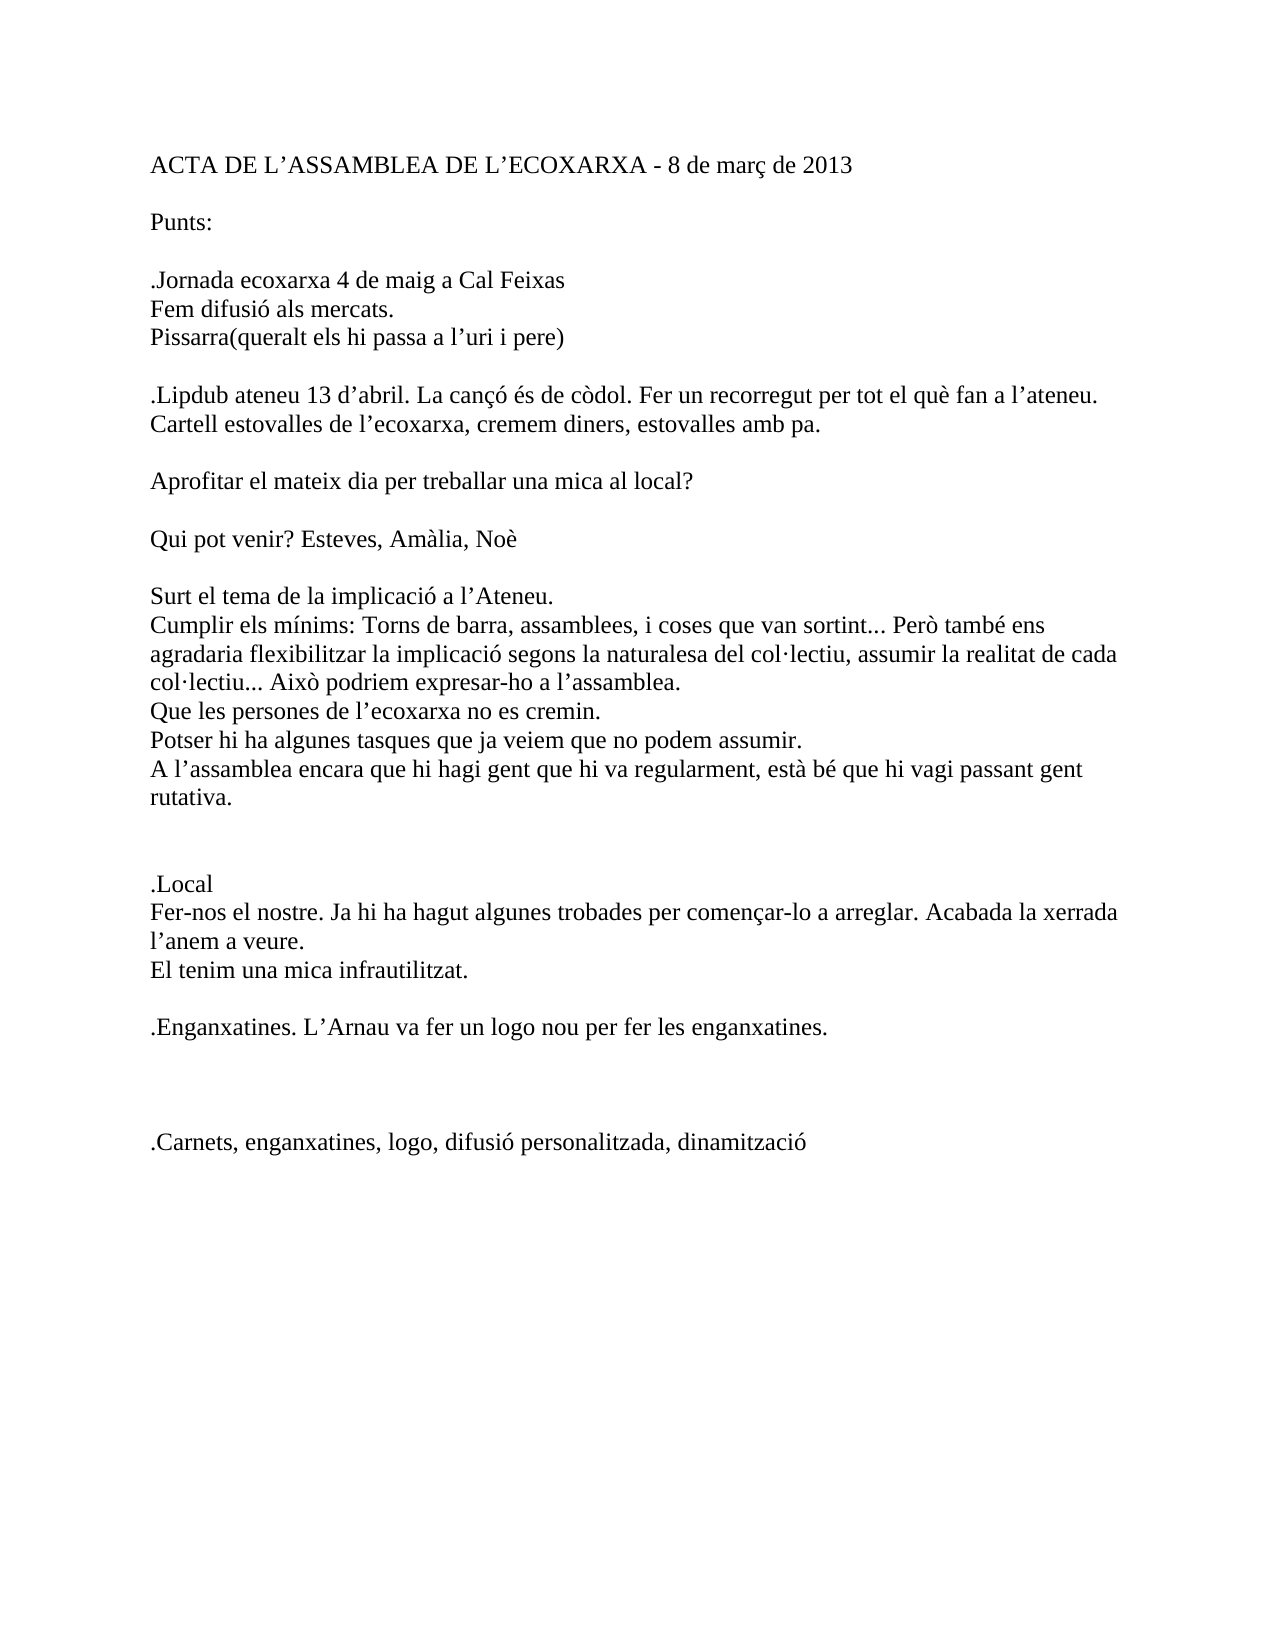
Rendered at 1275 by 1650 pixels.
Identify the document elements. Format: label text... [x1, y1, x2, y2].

text Que les persones de l’ecoxarxa no es cremin. [150, 696, 1125, 725]
text .Lipdub ateneu 13 d’abril. La cançó és de còdol. Fer un recorregut per tot el què fan a l’ateneu. [150, 380, 1125, 409]
text Qui pot venir? Esteves, Amàlia, Noè [150, 524, 1125, 552]
text ACTA DE L’ASSAMBLEA DE L’ECOXARXA - 8 de març de 2013 [150, 150, 1125, 179]
text Pissarra(queralt els hi passa a l’uri i pere) [150, 322, 1125, 351]
text Fem difusió als mercats. [150, 294, 1125, 322]
text .Local [150, 869, 1125, 897]
text Surt el tema de la implicació a l’Ateneu. [150, 581, 1125, 610]
text A l’assamblea encara que hi hagi gent que hi va regularment, està bé que hi vagi passant gent rutativa. [150, 754, 1125, 811]
text .Enganxatines. L’Arnau va fer un logo nou per fer les enganxatines. [150, 1012, 1125, 1041]
text Cartell estovalles de l’ecoxarxa, cremem diners, estovalles amb pa. [150, 409, 1125, 437]
text Cumplir els mínims: Torns de barra, assamblees, i coses que van sortint... Però també ens agradaria flexibilitzar la implicació segons la naturalesa del col·lectiu, assumir la realitat de cada col·lectiu... Això podriem expresar-ho a l’assamblea. [150, 610, 1125, 696]
text Fer-nos el nostre. Ja hi ha hagut algunes trobades per començar-lo a arreglar. Acabada la xerrada l’anem a veure. [150, 897, 1125, 955]
text Aprofitar el mateix dia per treballar una mica al local? [150, 466, 1125, 495]
text .Carnets, enganxatines, logo, difusió personalitzada, dinamització [150, 1127, 1125, 1156]
text .Jornada ecoxarxa 4 de maig a Cal Feixas [150, 265, 1125, 294]
text Potser hi ha algunes tasques que ja veiem que no podem assumir. [150, 725, 1125, 754]
text El tenim una mica infrautilitzat. [150, 955, 1125, 984]
text Punts: [150, 207, 1125, 236]
